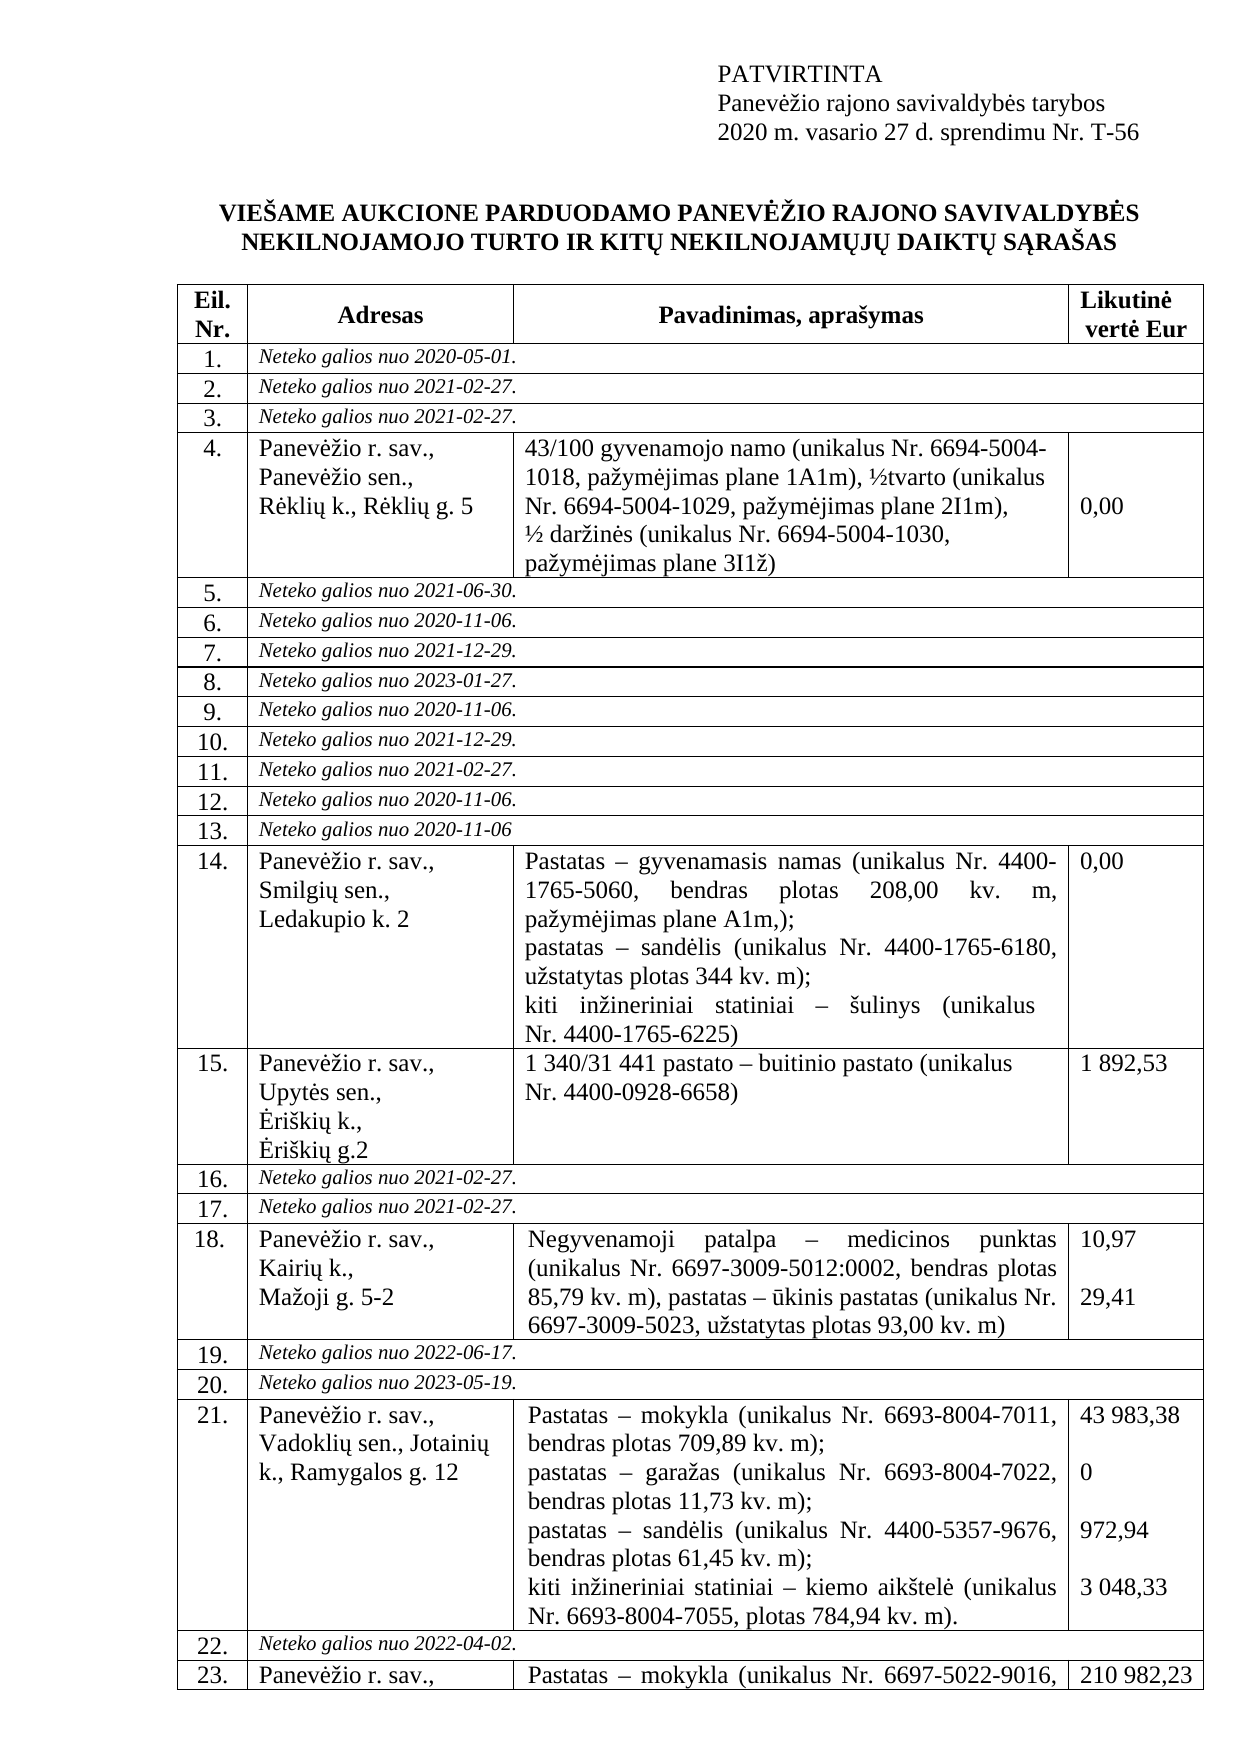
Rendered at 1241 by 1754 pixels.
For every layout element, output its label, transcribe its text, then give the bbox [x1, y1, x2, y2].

table_cell 1. [178, 344, 247, 373]
table_cell Panevėžio r. sav., Upytės sen., Ėriškių k., Ėriškių g.2 [248, 1049, 513, 1163]
table_cell 11. [178, 757, 247, 786]
text 2020 m. vasario 27 d. sprendimu Nr. T-56 [717, 117, 1181, 145]
table_cell Negyvenamoji patalpa – medicinos punktas (unikalus Nr. 6697-3009-5012:0002, bendras plotas 85,79 kv. m), pastatas – ūkinis pastatas (unikalus Nr. 6697-3009-5023, užstatytas plotas 93,00 kv. m) [514, 1224, 1068, 1339]
table_cell Panevėžio r. sav., Kairių k., Mažoji g. 5-2 [248, 1224, 513, 1339]
table_cell Neteko galios nuo 2021-02-27. [248, 1165, 1203, 1193]
table_cell Neteko galios nuo 2022-04-02. [248, 1631, 1203, 1659]
table_cell 14. [178, 846, 247, 1047]
table_cell 0,00 [1069, 433, 1203, 577]
table_cell 210 982,23 [1069, 1661, 1203, 1689]
table_cell 43/100 gyvenamojo namo (unikalus Nr. 6694-5004-1018, pažymėjimas plane 1A1m), ½tvarto (unikalus Nr. 6694-5004-1029, pažymėjimas plane 2I1m), ½ daržinės (unikalus Nr. 6694-5004-1030, pažymėjimas plane 3I1ž) [514, 433, 1068, 577]
table_cell Panevėžio r. sav., Vadoklių sen., Jotainių k., Ramygalos g. 12 [248, 1400, 513, 1630]
table_cell 43 983,38 0 972,94 3 048,33 [1069, 1400, 1203, 1630]
table_cell 9. [178, 697, 247, 726]
table_cell Panevėžio r. sav., Panevėžio sen., Rėklių k., Rėklių g. 5 [248, 433, 513, 577]
table_cell 23. [178, 1661, 247, 1689]
table_cell 13. [178, 816, 247, 845]
table_header Likutinė vertė Eur [1069, 285, 1203, 343]
text VIEŠAME AUKCIONE PARDUODAMO PANEVĖŽIO RAJONO SAVIVALDYBĖS NEKILNOJAMOJO TURTO IR KITŲ NEKILNOJAMŲJŲ DAIKTŲ SĄRAŠAS [177, 198, 1181, 256]
table_cell 17. [178, 1194, 247, 1223]
table_cell Neteko galios nuo 2023-01-27. [248, 668, 1203, 696]
table_cell Panevėžio r. sav., [248, 1661, 513, 1689]
table_cell Neteko galios nuo 2020-05-01. [248, 344, 1203, 373]
table_cell Pastatas – mokykla (unikalus Nr. 6693-8004-7011, bendras plotas 709,89 kv. m); pastatas – garažas (unikalus Nr. 6693-8004-7022, bendras plotas 11,73 kv. m); pastatas – sandėlis (unikalus Nr. 4400-5357-9676, bendras plotas 61,45 kv. m); kiti inžineriniai statiniai – kiemo aikštelė (unikalus Nr. 6693-8004-7055, plotas 784,94 kv. m). [514, 1400, 1068, 1630]
table_header Eil. Nr. [178, 285, 247, 343]
table_cell 18. [178, 1224, 247, 1339]
table_cell 4. [178, 433, 247, 577]
table_cell 3. [178, 404, 247, 432]
table_cell Neteko galios nuo 2020-11-06. [248, 697, 1203, 726]
table_cell Pastatas – mokykla (unikalus Nr. 6697-5022-9016, [514, 1661, 1068, 1689]
table_cell 10. [178, 727, 247, 756]
table_cell Neteko galios nuo 2020-11-06. [248, 787, 1203, 815]
table_cell Neteko galios nuo 2021-12-29. [248, 638, 1203, 666]
table_header Adresas [248, 285, 513, 343]
table_cell 1 892,53 [1069, 1049, 1203, 1163]
table_cell Neteko galios nuo 2021-02-27. [248, 757, 1203, 786]
table_cell Neteko galios nuo 2021-06-30. [248, 578, 1203, 607]
table_cell 12. [178, 787, 247, 815]
table_cell Neteko galios nuo 2020-11-06. [248, 608, 1203, 637]
table_cell 8. [178, 668, 247, 696]
table_cell 6. [178, 608, 247, 637]
table_cell 22. [178, 1631, 247, 1659]
text PATVIRTINTA [582, 59, 1181, 88]
table_cell 20. [178, 1370, 247, 1399]
table_cell 1 340/31 441 pastato – buitinio pastato (unikalus Nr. 4400-0928-6658) [514, 1049, 1068, 1163]
text Panevėžio rajono savivaldybės tarybos [717, 88, 1181, 117]
table_cell Neteko galios nuo 2021-02-27. [248, 374, 1203, 402]
table_cell 5. [178, 578, 247, 607]
table_cell Neteko galios nuo 2020-11-06 [248, 816, 1203, 845]
table_cell 7. [178, 638, 247, 666]
table_cell Neteko galios nuo 2023-05-19. [248, 1370, 1203, 1399]
table_cell Neteko galios nuo 2021-02-27. [248, 1194, 1203, 1223]
table_cell 2. [178, 374, 247, 402]
table_cell 19. [178, 1340, 247, 1369]
table_cell Neteko galios nuo 2021-12-29. [248, 727, 1203, 756]
table_header Pavadinimas, aprašymas [514, 285, 1068, 343]
table_cell 21. [178, 1400, 247, 1630]
table_cell 0,00 [1069, 846, 1203, 1047]
table_cell 10,97 29,41 [1069, 1224, 1203, 1339]
table_cell Panevėžio r. sav., Smilgių sen., Ledakupio k. 2 [248, 846, 513, 1047]
table_cell Neteko galios nuo 2021-02-27. [248, 404, 1203, 432]
table_cell Pastatas – gyvenamasis namas (unikalus Nr. 4400-1765-5060, bendras plotas 208,00 kv. m, pažymėjimas plane A1m,); pastatas – sandėlis (unikalus Nr. 4400-1765-6180, užstatytas plotas 344 kv. m); kiti inžineriniai statiniai – šulinys (unikalus Nr. 4400-1765-6225) [514, 846, 1068, 1047]
table_cell 15. [178, 1049, 247, 1163]
table_cell Neteko galios nuo 2022-06-17. [248, 1340, 1203, 1369]
table_cell 16. [178, 1165, 247, 1193]
